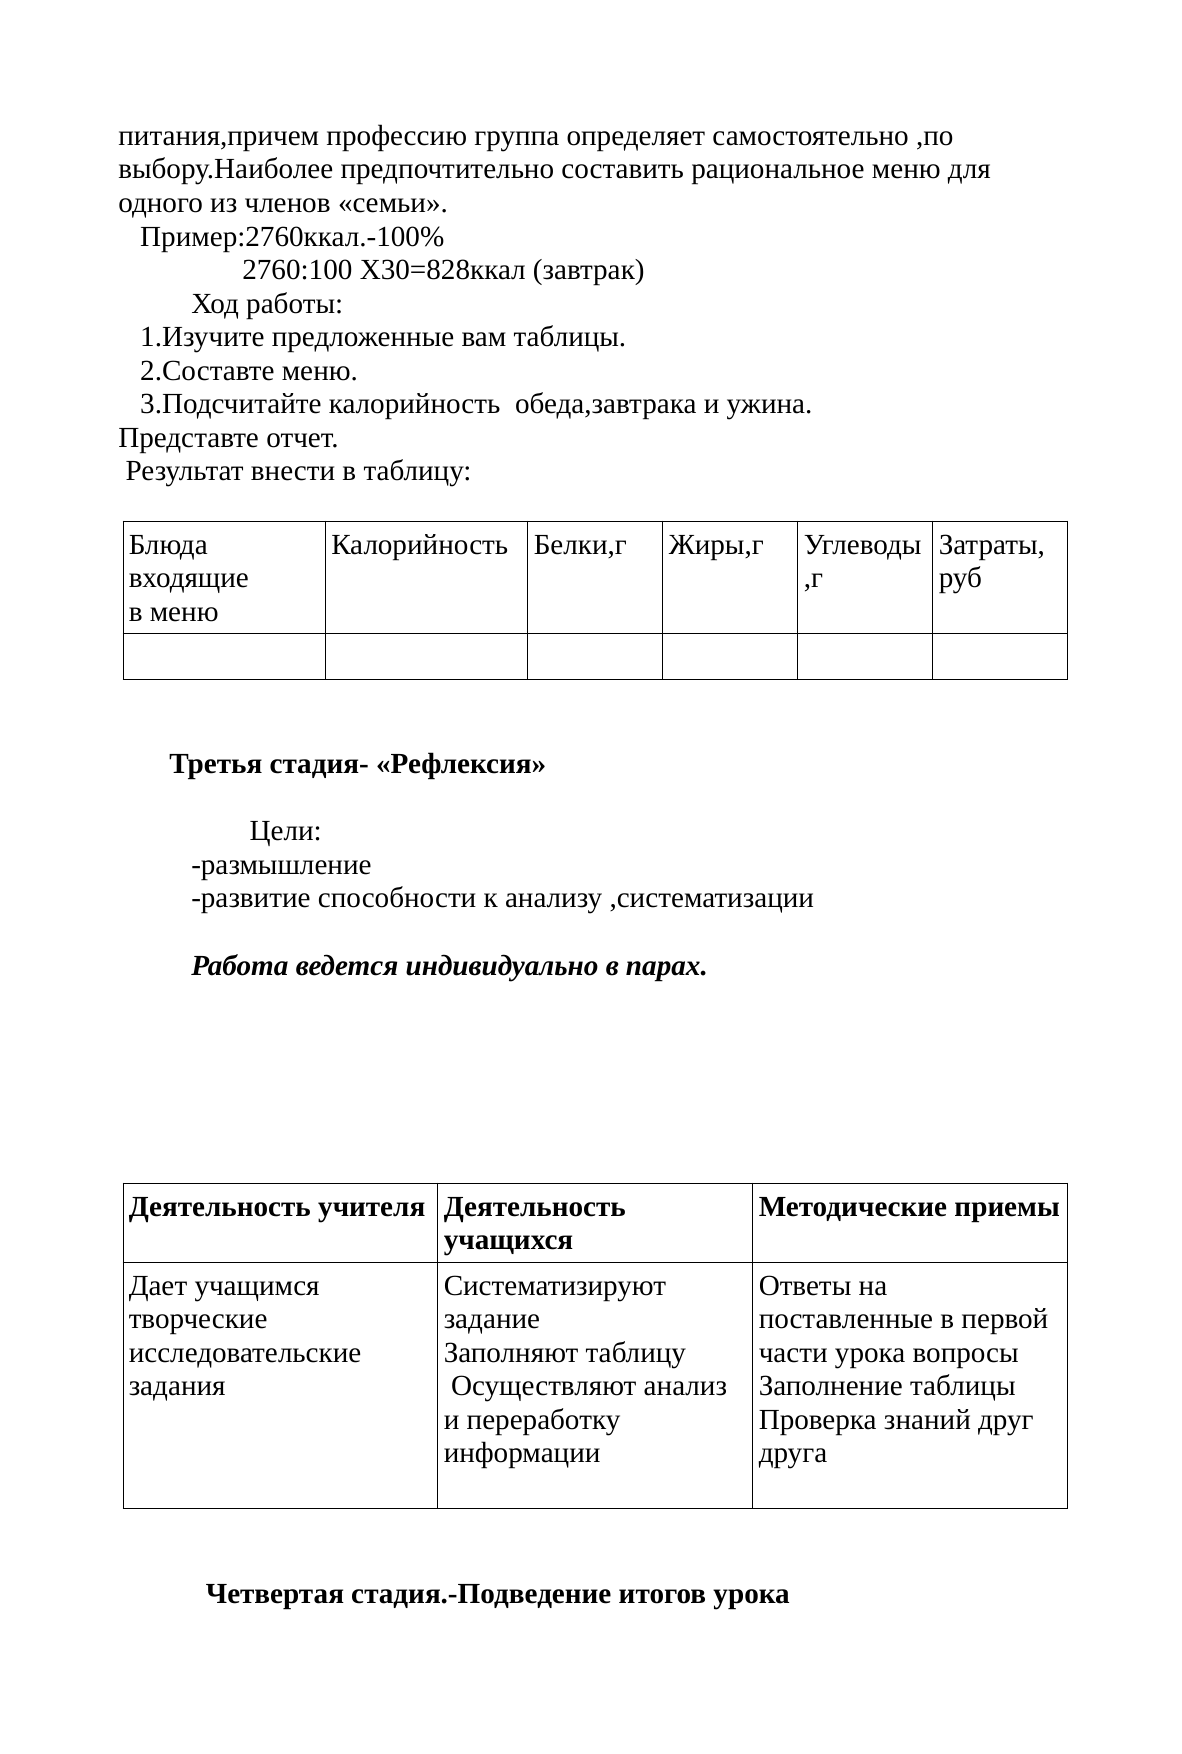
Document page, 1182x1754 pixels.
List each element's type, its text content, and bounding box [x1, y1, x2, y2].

text 2760:100 Х30=828ккал (завтрак) [118, 252, 1063, 286]
table_header Методические приемы [753, 1184, 1067, 1261]
table_cell [933, 634, 1067, 679]
table_header Углеводы,г [798, 522, 932, 633]
table_cell [528, 634, 662, 679]
text питания,причем профессию группа определяет самостоятельно ,по выбору.Наиболее предпочтительно составить рациональное меню для одного из членов «семьи». [118, 118, 1063, 219]
table_cell [798, 634, 932, 679]
text Цели: [118, 813, 1063, 847]
table_cell Систематизируют задание Заполняют таблицу Осуществляют анализ и переработку информации [438, 1263, 752, 1508]
table_header Блюда входящие в меню [124, 522, 325, 633]
table_header Деятельность учащихся [438, 1184, 752, 1261]
text 3.Подсчитайте калорийность обеда,завтрака и ужина. [118, 386, 1063, 420]
table_cell Ответы на поставленные в первой части урока вопросы Заполнение таблицы Проверка знаний друг друга [753, 1263, 1067, 1508]
text 1.Изучите предложенные вам таблицы. [118, 319, 1063, 353]
table_cell [663, 634, 797, 679]
text 2.Составте меню. [118, 353, 1063, 386]
text Результат внести в таблицу: [118, 453, 1063, 487]
table_header Белки,г [528, 522, 662, 633]
text Третья стадия- «Рефлексия» [118, 746, 1063, 780]
table_cell [326, 634, 527, 679]
text Представте отчет. [118, 420, 1063, 453]
text Ход работы: [118, 286, 1063, 319]
table_cell Дает учащимся творческие исследовательские задания [124, 1263, 437, 1508]
text Работа ведется индивидуально в парах. [118, 948, 1063, 981]
table_header Калорийность [326, 522, 527, 633]
table_header Жиры,г [663, 522, 797, 633]
table_cell [124, 634, 325, 679]
text -размышление [118, 847, 1063, 881]
text Четвертая стадия.-Подведение итогов урока [118, 1576, 1063, 1609]
text Пример:2760ккал.-100% [118, 219, 1063, 252]
table_header Затраты, руб [933, 522, 1067, 633]
text -развитие способности к анализу ,систематизации [118, 881, 1063, 914]
table_header Деятельность учителя [124, 1184, 437, 1261]
